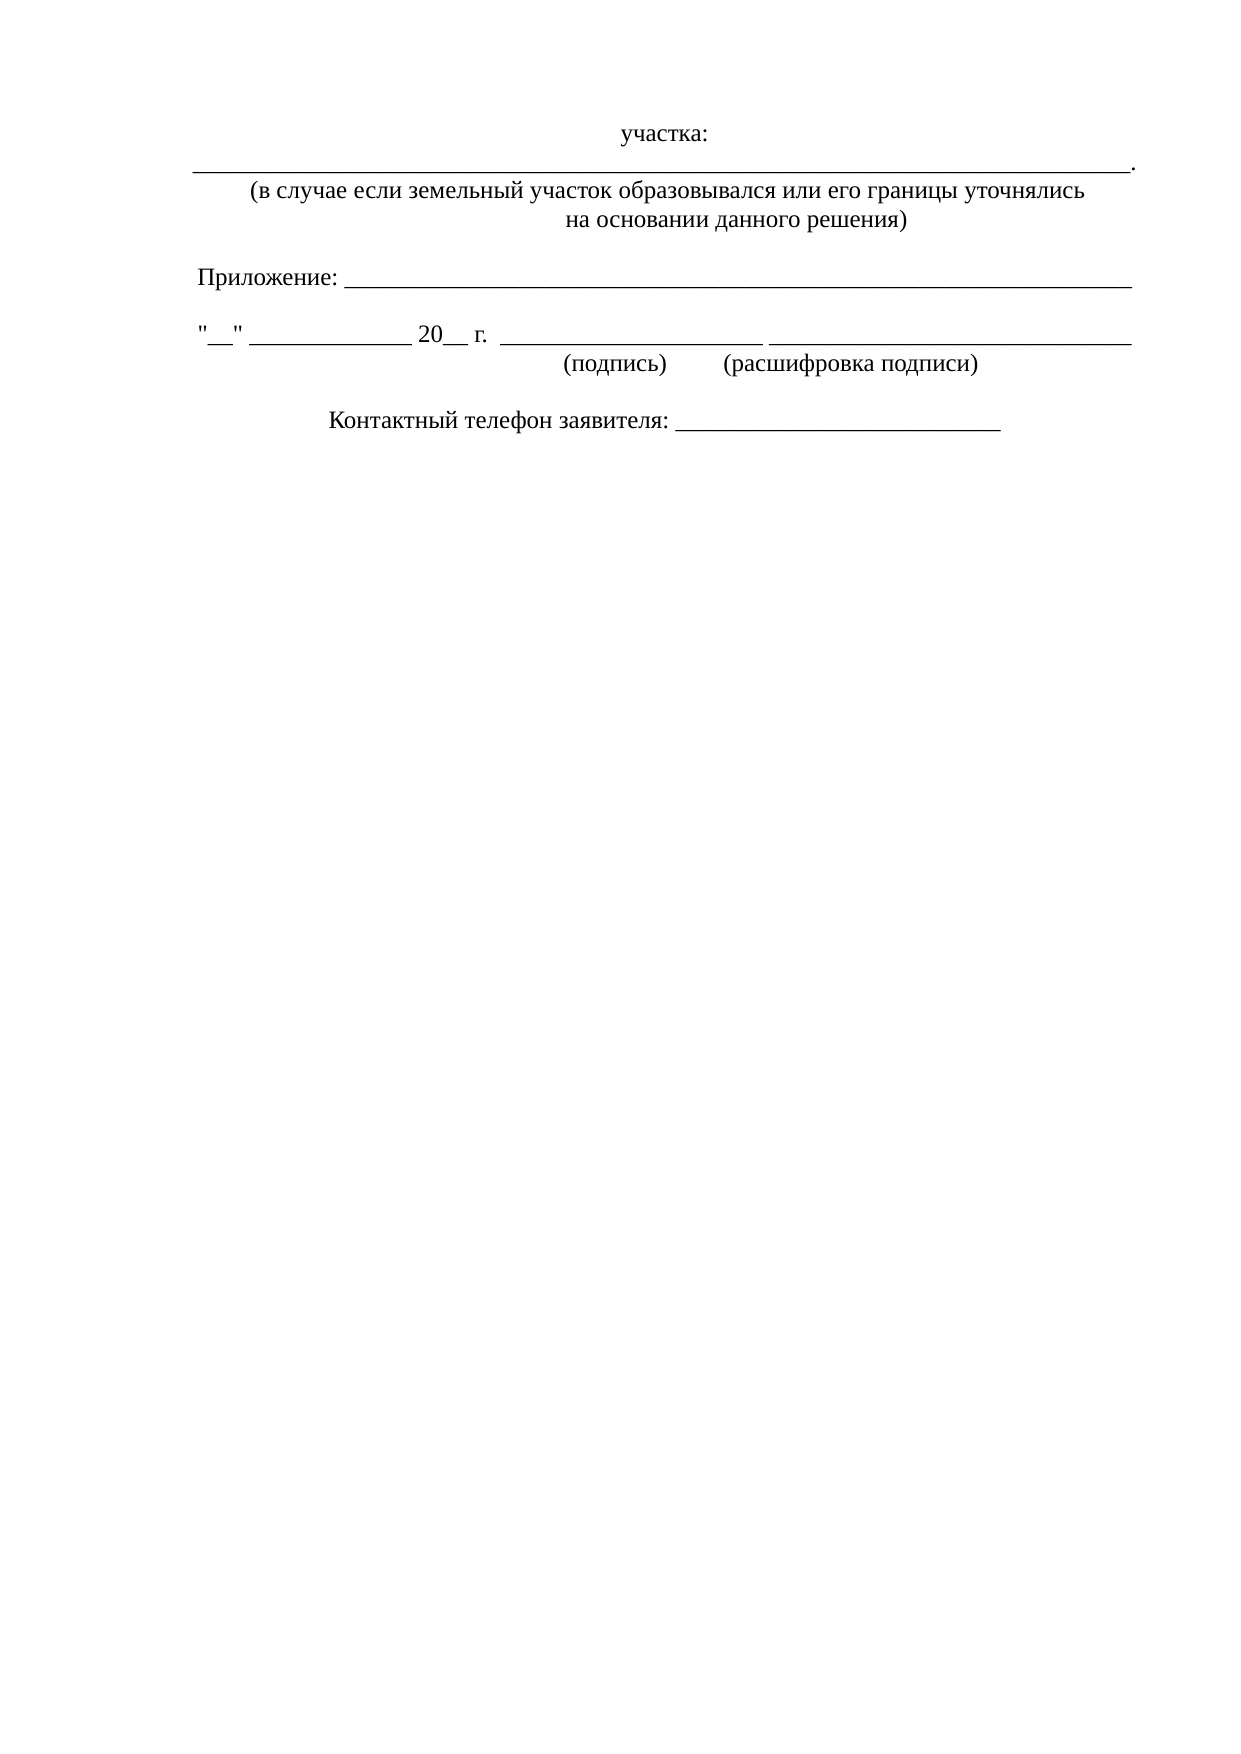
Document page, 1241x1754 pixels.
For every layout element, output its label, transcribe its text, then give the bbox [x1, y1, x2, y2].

text (подпись) (расшифровка подписи) [177, 348, 1152, 377]
text на основании данного решения) [177, 204, 1152, 233]
text "__" _____________ 20__ г. _____________________ _____________________________ [177, 319, 1152, 348]
text Приложение: _______________________________________________________________ [177, 262, 1152, 291]
text участка: [177, 118, 1152, 147]
text Контактный телефон заявителя: __________________________ [177, 406, 1152, 434]
text ___________________________________________________________________________. [177, 147, 1152, 176]
text (в случае если земельный участок образовывался или его границы уточнялись [177, 176, 1152, 204]
